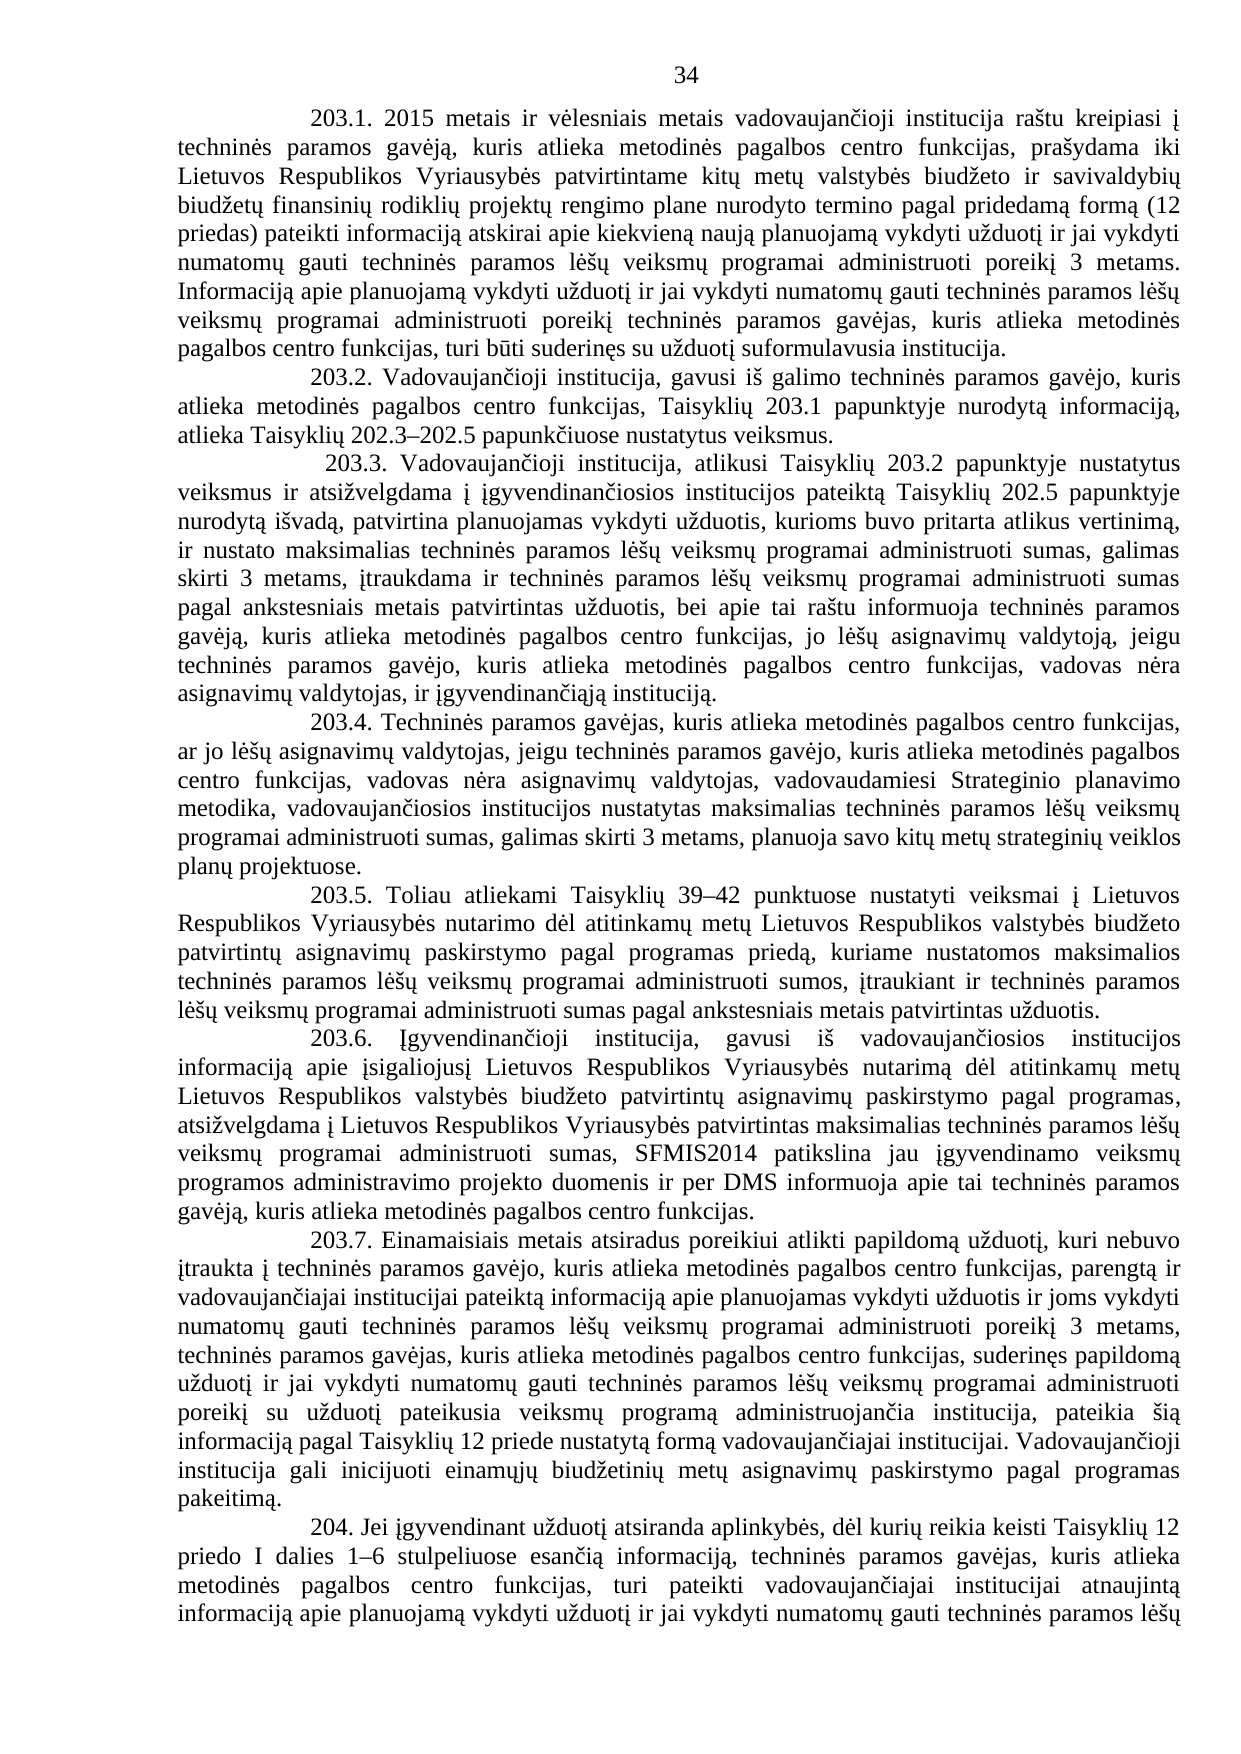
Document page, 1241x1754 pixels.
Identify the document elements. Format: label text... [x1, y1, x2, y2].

text 203.4. Techninės paramos gavėjas, kuris atlieka metodinės pagalbos centro funkcijas, ar jo lėšų asignavimų valdytojas, jeigu techninės paramos gavėjo, kuris atlieka metodinės pagalbos centro funkcijas, vadovas nėra asignavimų valdytojas, vadovaudamiesi Strateginio planavimo metodika, vadovaujančiosios institucijos nustatytas maksimalias techninės paramos lėšų veiksmų programai administruoti sumas, galimas skirti 3 metams, planuoja savo kitų metų strateginių veiklos planų projektuose. [177, 707, 1181, 880]
text 204. Jei įgyvendinant užduotį atsiranda aplinkybės, dėl kurių reikia keisti Taisyklių 12 priedo I dalies 1–6 stulpeliuose esančią informaciją, techninės paramos gavėjas, kuris atlieka metodinės pagalbos centro funkcijas, turi pateikti vadovaujančiajai institucijai atnaujintą informaciją apie planuojamą vykdyti užduotį ir jai vykdyti numatomų gauti techninės paramos lėšų [177, 1512, 1181, 1627]
text 203.7. Einamaisiais metais atsiradus poreikiui atlikti papildomą užduotį, kuri nebuvo įtraukta į techninės paramos gavėjo, kuris atlieka metodinės pagalbos centro funkcijas, parengtą ir vadovaujančiajai institucijai pateiktą informaciją apie planuojamas vykdyti užduotis ir joms vykdyti numatomų gauti techninės paramos lėšų veiksmų programai administruoti poreikį 3 metams, techninės paramos gavėjas, kuris atlieka metodinės pagalbos centro funkcijas, suderinęs papildomą užduotį ir jai vykdyti numatomų gauti techninės paramos lėšų veiksmų programai administruoti poreikį su užduotį pateikusia veiksmų programą administruojančia institucija, pateikia šią informaciją pagal Taisyklių 12 priede nustatytą formą vadovaujančiajai institucijai. Vadovaujančioji institucija gali inicijuoti einamųjų biudžetinių metų asignavimų paskirstymo pagal programas pakeitimą. [177, 1225, 1181, 1512]
text 203.5. Toliau atliekami Taisyklių 39–42 punktuose nustatyti veiksmai į Lietuvos Respublikos Vyriausybės nutarimo dėl atitinkamų metų Lietuvos Respublikos valstybės biudžeto patvirtintų asignavimų paskirstymo pagal programas priedą, kuriame nustatomos maksimalios techninės paramos lėšų veiksmų programai administruoti sumos, įtraukiant ir techninės paramos lėšų veiksmų programai administruoti sumas pagal ankstesniais metais patvirtintas užduotis. [177, 880, 1181, 1023]
text 203.1. 2015 metais ir vėlesniais metais vadovaujančioji institucija raštu kreipiasi į techninės paramos gavėją, kuris atlieka metodinės pagalbos centro funkcijas, prašydama iki Lietuvos Respublikos Vyriausybės patvirtintame kitų metų valstybės biudžeto ir savivaldybių biudžetų finansinių rodiklių projektų rengimo plane nurodyto termino pagal pridedamą formą (12 priedas) pateikti informaciją atskirai apie kiekvieną naują planuojamą vykdyti užduotį ir jai vykdyti numatomų gauti techninės paramos lėšų veiksmų programai administruoti poreikį 3 metams. Informaciją apie planuojamą vykdyti užduotį ir jai vykdyti numatomų gauti techninės paramos lėšų veiksmų programai administruoti poreikį techninės paramos gavėjas, kuris atlieka metodinės pagalbos centro funkcijas, turi būti suderinęs su užduotį suformulavusia institucija. [177, 103, 1181, 362]
text 203.3. Vadovaujančioji institucija, atlikusi Taisyklių 203.2 papunktyje nustatytus veiksmus ir atsižvelgdama į įgyvendinančiosios institucijos pateiktą Taisyklių 202.5 papunktyje nurodytą išvadą, patvirtina planuojamas vykdyti užduotis, kurioms buvo pritarta atlikus vertinimą, ir nustato maksimalias techninės paramos lėšų veiksmų programai administruoti sumas, galimas skirti 3 metams, įtraukdama ir techninės paramos lėšų veiksmų programai administruoti sumas pagal ankstesniais metais patvirtintas užduotis, bei apie tai raštu informuoja techninės paramos gavėją, kuris atlieka metodinės pagalbos centro funkcijas, jo lėšų asignavimų valdytoją, jeigu techninės paramos gavėjo, kuris atlieka metodinės pagalbos centro funkcijas, vadovas nėra asignavimų valdytojas, ir įgyvendinančiąją instituciją. [177, 448, 1181, 707]
text 203.2. Vadovaujančioji institucija, gavusi iš galimo techninės paramos gavėjo, kuris atlieka metodinės pagalbos centro funkcijas, Taisyklių 203.1 papunktyje nurodytą informaciją, atlieka Taisyklių 202.3–202.5 papunkčiuose nustatytus veiksmus. [177, 362, 1181, 448]
text 203.6. Įgyvendinančioji institucija, gavusi iš vadovaujančiosios institucijos informaciją apie įsigaliojusį Lietuvos Respublikos Vyriausybės nutarimą dėl atitinkamų metų Lietuvos Respublikos valstybės biudžeto patvirtintų asignavimų paskirstymo pagal programas, atsižvelgdama į Lietuvos Respublikos Vyriausybės patvirtintas maksimalias techninės paramos lėšų veiksmų programai administruoti sumas, SFMIS2014 patikslina jau įgyvendinamo veiksmų programos administravimo projekto duomenis ir per DMS informuoja apie tai techninės paramos gavėją, kuris atlieka metodinės pagalbos centro funkcijas. [177, 1023, 1181, 1225]
